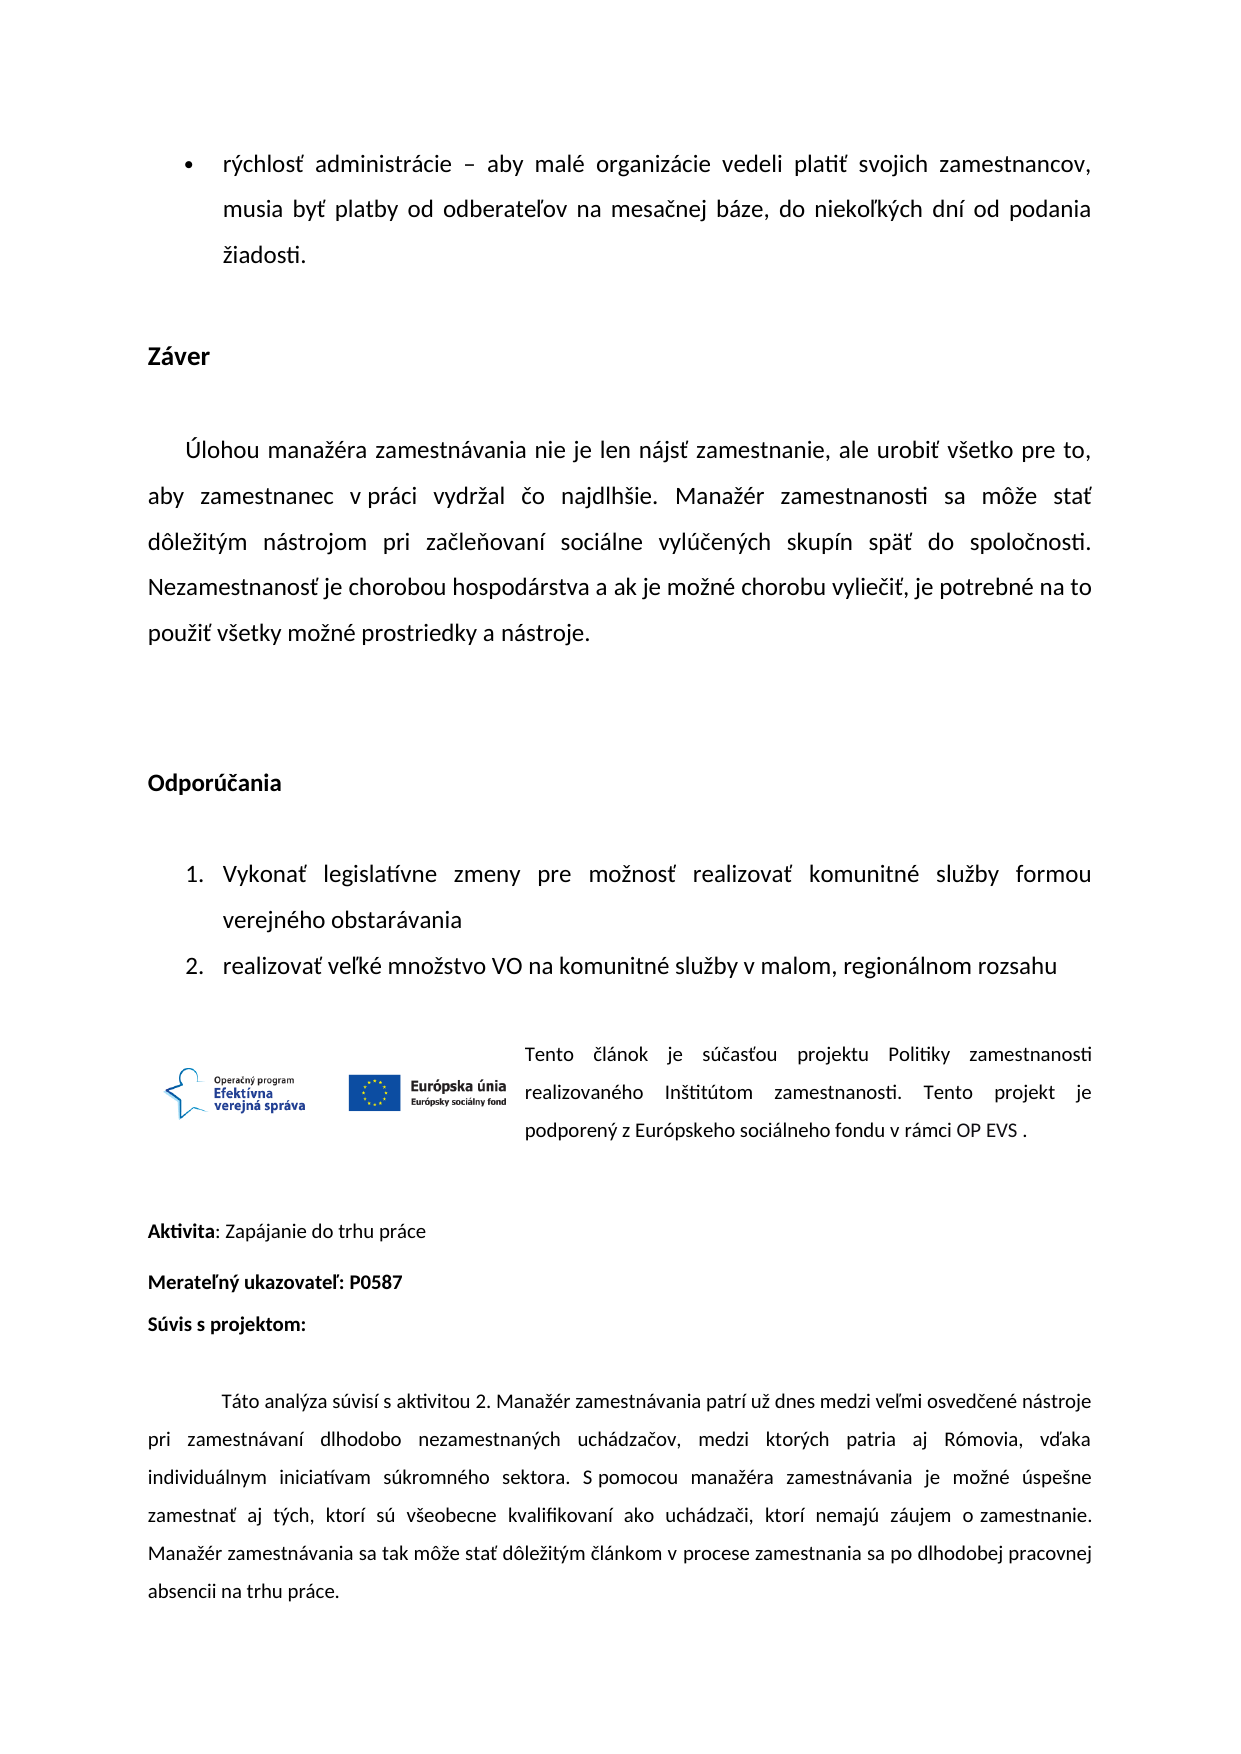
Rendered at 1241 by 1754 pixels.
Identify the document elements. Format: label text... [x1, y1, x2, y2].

list rýchlosť administrácie – aby malé organizácie vedeli platiť svojich zamestnancov, musia byť platby od odberateľov na mesačnej báze, do niekoľkých dní od podania žiadosti. [185, 148, 1092, 270]
list realizovať veľké množstvo VO na komunitné služby v malom, regionálnom rozsahu [185, 950, 1092, 980]
subtitle Záver [148, 339, 1092, 372]
picture [153, 1028, 517, 1158]
subtitle Súvis s projektom: [148, 1312, 1092, 1337]
subtitle Odporúčania [148, 767, 1092, 797]
text Aktivita: Zapájanie do trhu práce [148, 1219, 1092, 1244]
text Tento článok je súčasťou projektu Politiky zamestnanosti realizovaného Inštitútom zamestnanosti. Tento projekt je podporený z Európskeho sociálneho fondu v rámci OP EVS . [517, 1041, 1092, 1143]
list Vykonať legislatívne zmeny pre možnosť realizovať komunitné služby formou verejného obstarávania [185, 858, 1092, 934]
text Táto analýza súvisí s aktivitou 2. Manažér zamestnávania patrí už dnes medzi veľmi osvedčené nástroje pri zamestnávaní dlhodobo nezamestnaných uchádzačov, medzi ktorých patria aj Rómovia, vďaka individuálnym iniciatívam súkromného sektora. S pomocou manažéra zamestnávania je možné úspešne zamestnať aj tých, ktorí sú všeobecne kvalifikovaní ako uchádzači, ktorí nemajú záujem o zamestnanie. Manažér zamestnávania sa tak môže stať dôležitým článkom v procese zamestnania sa po dlhodobej pracovnej absencii na trhu práce. [148, 1388, 1092, 1604]
text Úlohou manažéra zamestnávania nie je len nájsť zamestnanie, ale urobiť všetko pre to, aby zamestnanec v práci vydržal čo najdlhšie. Manažér zamestnanosti sa môže stať dôležitým nástrojom pri začleňovaní sociálne vylúčených skupín späť do spoločnosti. Nezamestnanosť je chorobou hospodárstva a ak je možné chorobu vyliečiť, je potrebné na to použiť všetky možné prostriedky a nástroje. [148, 434, 1092, 648]
subtitle Merateľný ukazovateľ: P0587 [148, 1269, 1092, 1295]
